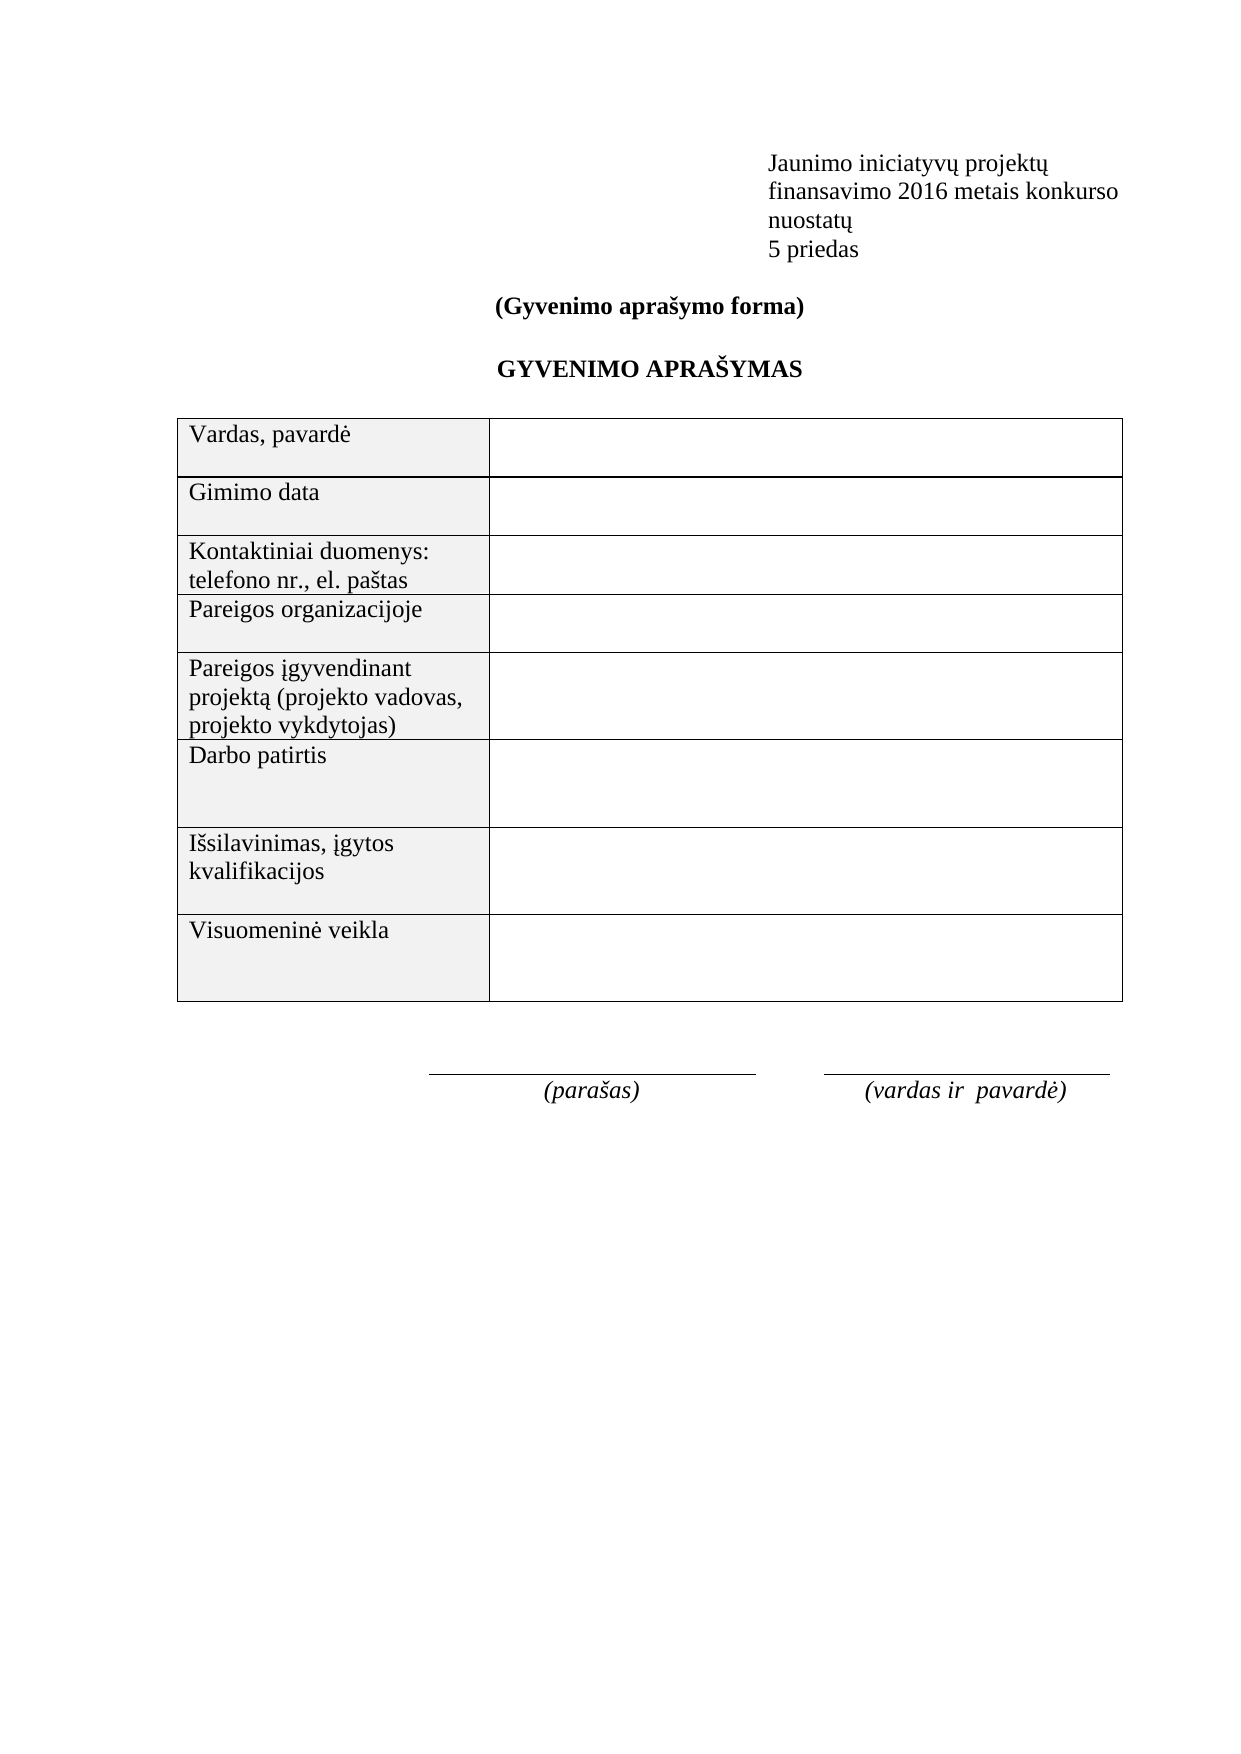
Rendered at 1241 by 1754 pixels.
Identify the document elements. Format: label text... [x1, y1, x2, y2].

table_cell [177, 1050, 401, 1074]
table_cell Išsilavinimas, įgytos kvalifikacijos [178, 828, 489, 914]
table_cell [490, 478, 1122, 535]
table_header [429, 1026, 756, 1050]
table_header [490, 419, 1122, 476]
table_header [177, 1026, 401, 1050]
table_cell Gimimo data [178, 478, 489, 535]
text (Gyvenimo aprašymo forma) [177, 291, 1122, 320]
table_cell [401, 1074, 429, 1104]
table_cell (vardas ir pavardė) [824, 1075, 1110, 1104]
table_cell (parašas) [429, 1075, 756, 1104]
table_cell [490, 915, 1122, 1001]
table_cell [490, 595, 1122, 652]
table_cell [756, 1074, 824, 1104]
table_cell [490, 740, 1122, 827]
table_cell Pareigos organizacijoje [178, 595, 489, 652]
table_cell [177, 1074, 401, 1104]
table_cell [490, 536, 1122, 593]
table_cell [1110, 1050, 1144, 1074]
table_cell [824, 1050, 1110, 1074]
table_header Vardas, pavardė [178, 419, 489, 476]
table_cell Visuomeninė veikla [178, 915, 489, 1001]
table_cell Pareigos įgyvendinant projektą (projekto vadovas, projekto vykdytojas) [178, 653, 489, 739]
text GYVENIMO APRAŠYMAS [177, 354, 1122, 383]
table_cell [756, 1050, 824, 1074]
table_header [1110, 1026, 1144, 1050]
table_cell [401, 1050, 429, 1074]
text Jaunimo iniciatyvų projektų finansavimo 2016 metais konkurso nuostatų [768, 148, 1122, 234]
table_header [401, 1026, 429, 1050]
table_cell Darbo patirtis [178, 740, 489, 827]
table_cell [429, 1050, 756, 1074]
text 5 priedas [768, 234, 1122, 263]
table_cell [490, 828, 1122, 914]
table_cell [1110, 1074, 1144, 1104]
table_header [824, 1026, 1110, 1050]
table_cell [490, 653, 1122, 739]
table_cell Kontaktiniai duomenys: telefono nr., el. paštas [178, 536, 489, 593]
table_header [756, 1026, 824, 1050]
